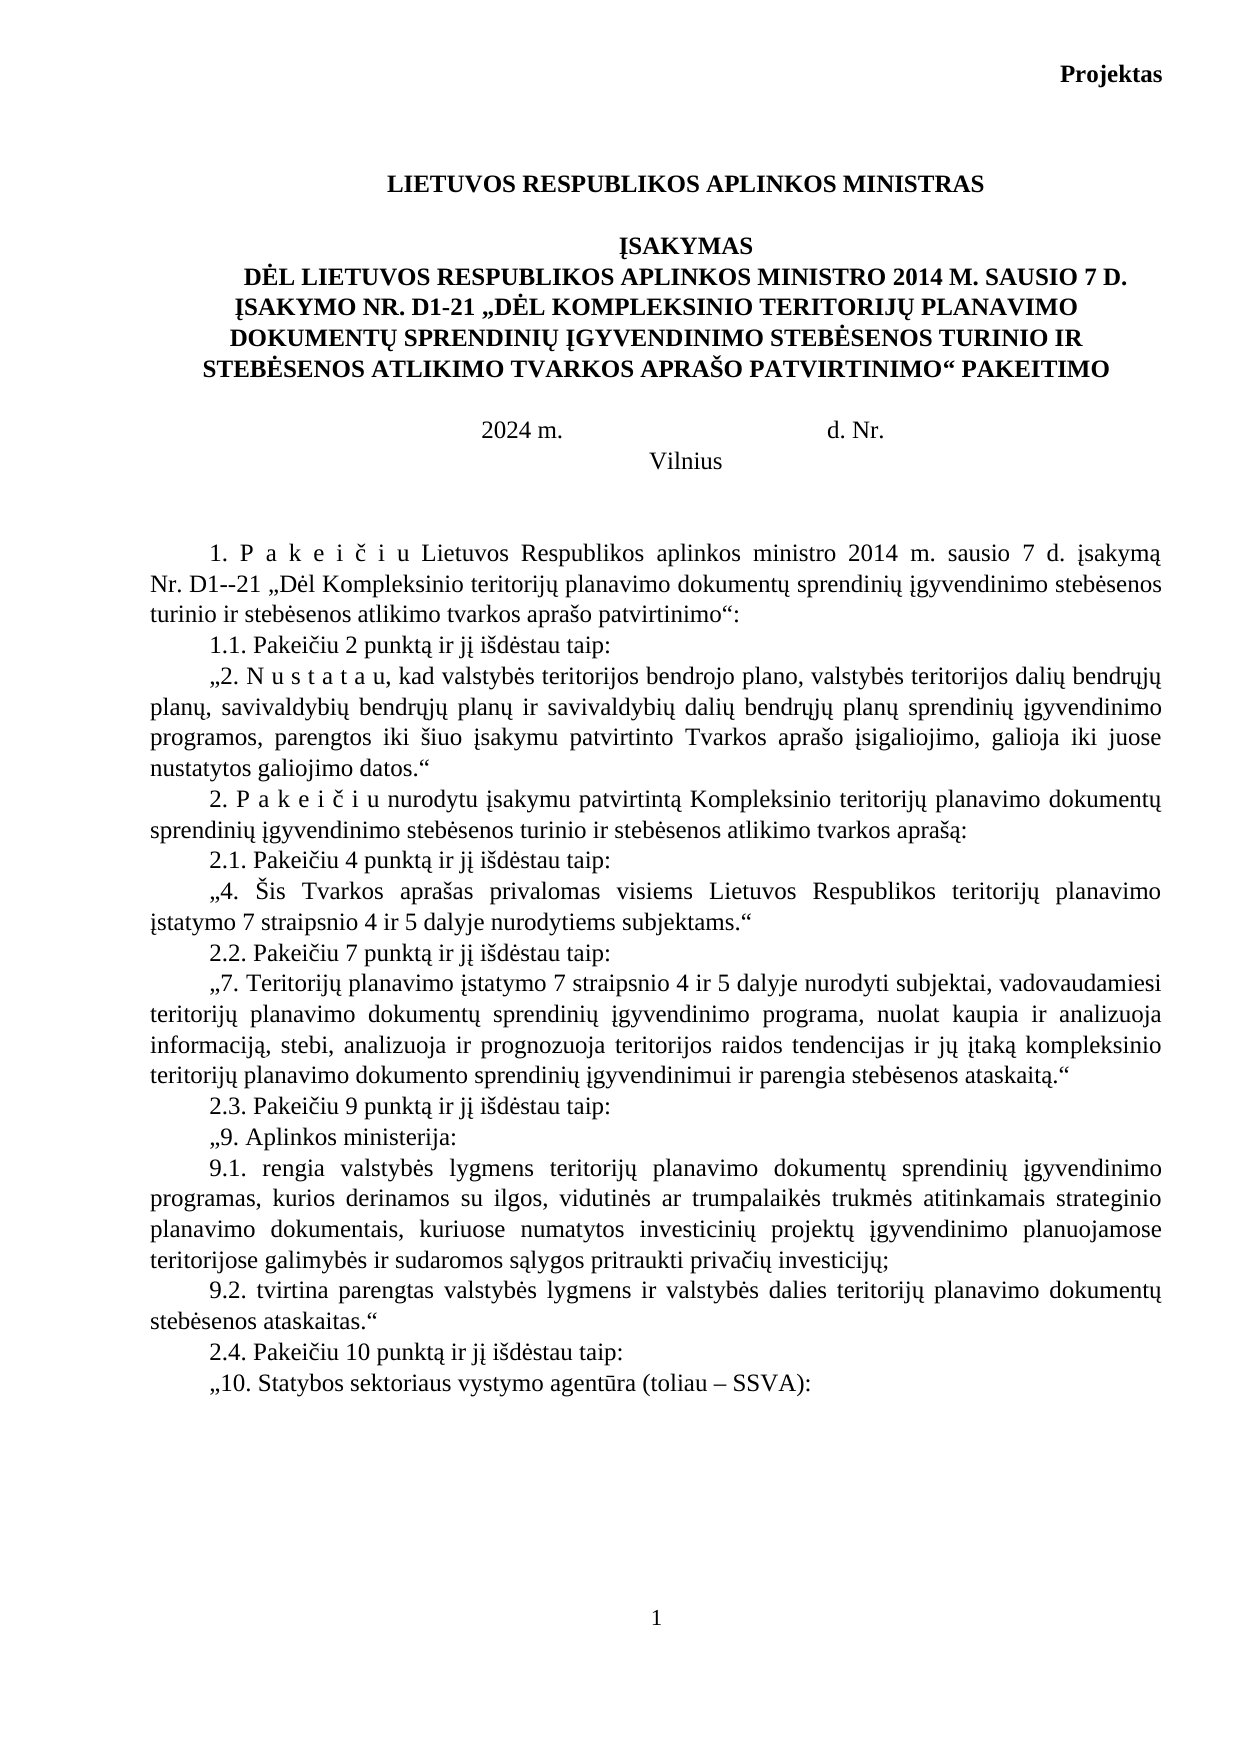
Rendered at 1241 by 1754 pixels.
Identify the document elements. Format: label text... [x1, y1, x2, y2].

text Projektas [150, 59, 1162, 88]
text 2.4. Pakeičiu 10 punktą ir jį išdėstau taip: [150, 1337, 1162, 1366]
text 9.1. rengia valstybės lygmens teritorijų planavimo dokumentų sprendinių įgyvendinimo programas, kurios derinamos su ilgos, vidutinės ar trumpalaikės trukmės atitinkamais strateginio planavimo dokumentais, kuriuose numatytos investicinių projektų įgyvendinimo planuojamose teritorijose galimybės ir sudaromos sąlygos pritraukti privačių investicijų; [150, 1153, 1162, 1274]
text „10. Statybos sektoriaus vystymo agentūra (toliau – SSVA): [150, 1368, 1162, 1397]
text 1.1. Pakeičiu 2 punktą ir jį išdėstau taip: [150, 630, 1162, 659]
text Įsakymas [150, 231, 1162, 259]
text 9.2. tvirtina parengtas valstybės lygmens ir valstybės dalies teritorijų planavimo dokumentų stebėsenos ataskaitas.“ [150, 1276, 1162, 1335]
text 2024 m. d. Nr. [150, 415, 1162, 444]
text 2.2. Pakeičiu 7 punktą ir jį išdėstau taip: [150, 938, 1162, 966]
text „2. N u s t a t a u, kad valstybės teritorijos bendrojo plano, valstybės teritorijos dalių bendrųjų planų, savivaldybių bendrųjų planų ir savivaldybių dalių bendrųjų planų sprendinių įgyvendinimo programos, parengtos iki šiuo įsakymu patvirtinto Tvarkos aprašo įsigaliojimo, galioja iki juose nustatytos galiojimo datos.“ [150, 661, 1162, 782]
text LIETUVOS RESPUBLIKOS Aplinkos ministras [150, 169, 1162, 198]
text DĖL LIETUVOS RESPUBLIKOS APLINKOS MINISTRO 2014 M. SAUSIO 7 D. ĮSAKYMO NR. D1-21 „DĖL KOMPLEKSINIO TERITORIJŲ PLANAVIMO DOKUMENTŲ SPRENDINIŲ ĮGYVENDINIMO STEBĖSENOS TURINIO IR STEBĖSENOS ATLIKIMO TVARKOS APRAŠO PATVIRTINIMO“ PAKEITIMO [150, 262, 1162, 382]
text Vilnius [150, 446, 1162, 475]
text 2.1. Pakeičiu 4 punktą ir jį išdėstau taip: [150, 845, 1162, 874]
text 2.3. Pakeičiu 9 punktą ir jį išdėstau taip: [150, 1091, 1162, 1120]
text „7. Teritorijų planavimo įstatymo 7 straipsnio 4 ir 5 dalyje nurodyti subjektai, vadovaudamiesi teritorijų planavimo dokumentų sprendinių įgyvendinimo programa, nuolat kaupia ir analizuoja informaciją, stebi, analizuoja ir prognozuoja teritorijos raidos tendencijas ir jų įtaką kompleksinio teritorijų planavimo dokumento sprendinių įgyvendinimui ir parengia stebėsenos ataskaitą.“ [150, 968, 1162, 1089]
text „4. Šis Tvarkos aprašas privalomas visiems Lietuvos Respublikos teritorijų planavimo įstatymo 7 straipsnio 4 ir 5 dalyje nurodytiems subjektams.“ [150, 876, 1162, 936]
text 1. P a k e i č i u Lietuvos Respublikos aplinkos ministro 2014 m. sausio 7 d. įsakymą Nr. D1-‑21 „Dėl Kompleksinio teritorijų planavimo dokumentų sprendinių įgyvendinimo stebėsenos turinio ir stebėsenos atlikimo tvarkos aprašo patvirtinimo“: [150, 538, 1162, 628]
text „9. Aplinkos ministerija: [150, 1122, 1162, 1151]
text 2. P a k e i č i u nurodytu įsakymu patvirtintą Kompleksinio teritorijų planavimo dokumentų sprendinių įgyvendinimo stebėsenos turinio ir stebėsenos atlikimo tvarkos aprašą: [150, 784, 1162, 843]
